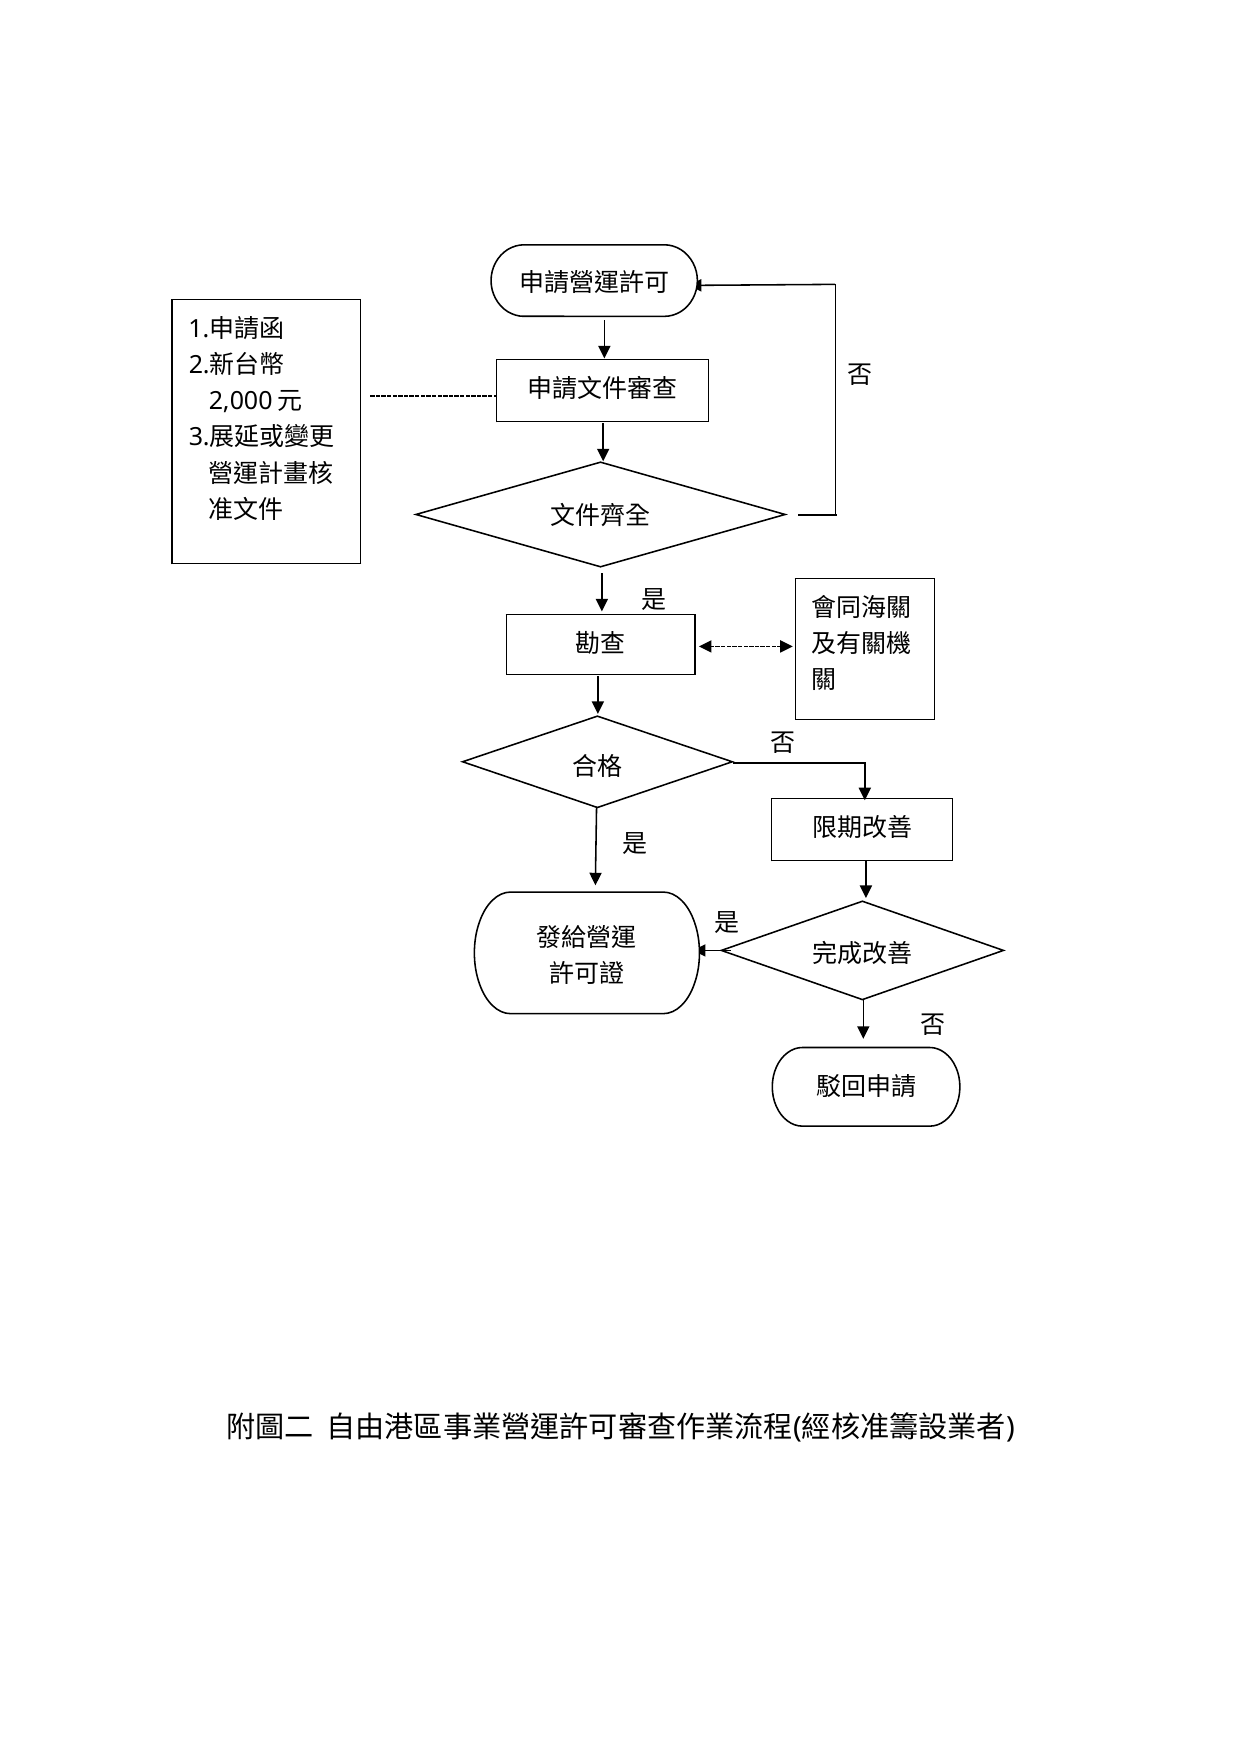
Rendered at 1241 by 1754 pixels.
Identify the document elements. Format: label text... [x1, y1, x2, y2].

table_cell [718, 588, 794, 623]
table_cell [709, 369, 835, 413]
table_cell [151, 588, 625, 623]
table_header [151, 186, 1053, 226]
table_cell [151, 369, 171, 413]
table_cell [836, 369, 1053, 413]
table_cell [597, 763, 864, 852]
table_cell [151, 853, 1053, 1404]
table_cell [151, 414, 1053, 587]
text 附圖二 自由港區事業營運許可審查作業流程(經核准籌設業者) [153, 1404, 1087, 1446]
table_cell [361, 369, 496, 413]
table_cell [151, 624, 794, 852]
table_cell [151, 226, 1053, 368]
table_cell [847, 588, 1053, 852]
